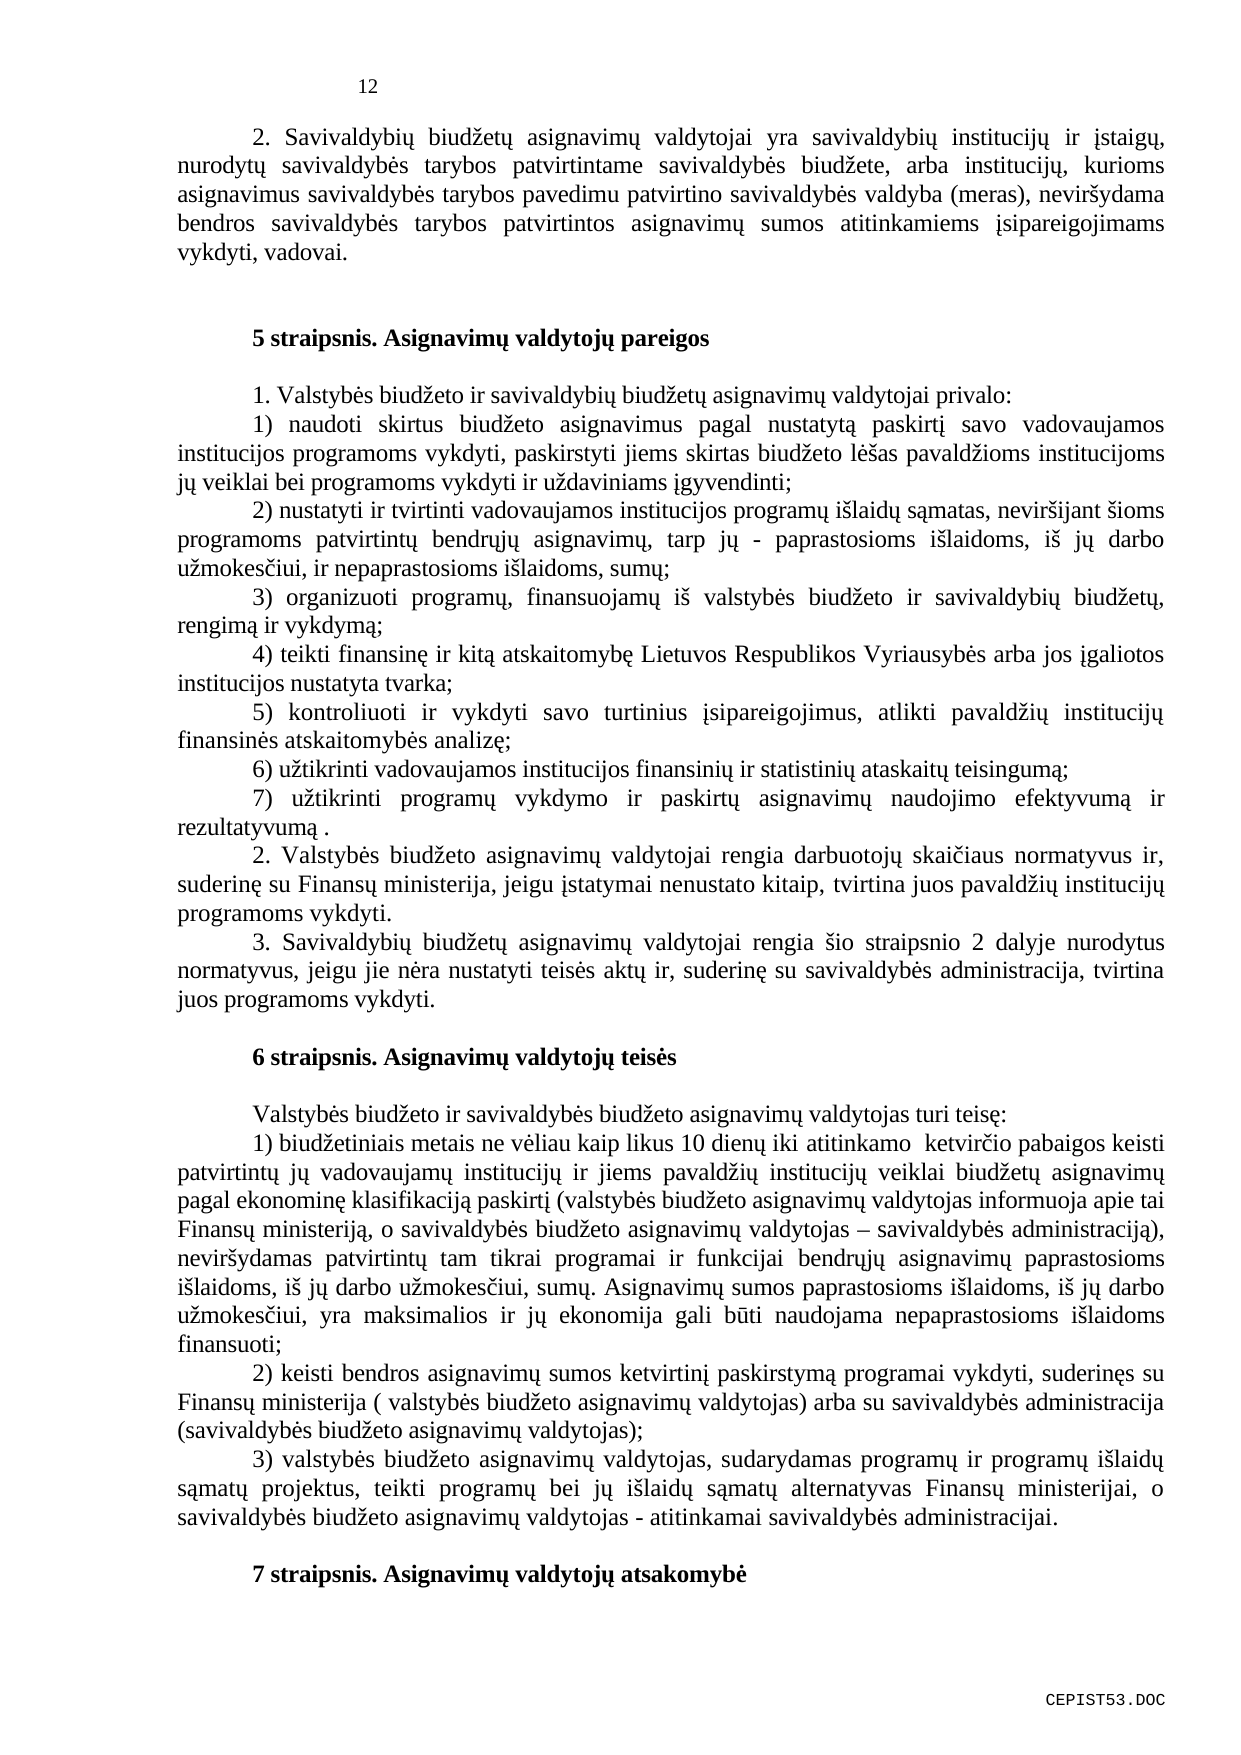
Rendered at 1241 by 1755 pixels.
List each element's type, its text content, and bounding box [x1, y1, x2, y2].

text 3) organizuoti programų, finansuojamų iš valstybės biudžeto ir savivaldybių biudžetų, rengimą ir vykdymą; [177, 582, 1165, 639]
text 1) biudžetiniais metais ne vėliau kaip likus 10 dienų iki atitinkamo ketvirčio pabaigos keisti patvirtintų jų vadovaujamų institucijų ir jiems pavaldžių institucijų veiklai biudžetų asignavimų pagal ekonominę klasifikaciją paskirtį (valstybės biudžeto asignavimų valdytojas informuoja apie tai Finansų ministeriją, o savivaldybės biudžeto asignavimų valdytojas – savivaldybės administraciją), neviršydamas patvirtintų tam tikrai programai ir funkcijai bendrųjų asignavimų paprastosioms išlaidoms, iš jų darbo užmokesčiui, sumų. Asignavimų sumos paprastosioms išlaidoms, iš jų darbo užmokesčiui, yra maksimalios ir jų ekonomija gali būti naudojama nepaprastosioms išlaidoms finansuoti; [177, 1128, 1165, 1358]
text 3. Savivaldybių biudžetų asignavimų valdytojai rengia šio straipsnio 2 dalyje nurodytus normatyvus, jeigu jie nėra nustatyti teisės aktų ir, suderinę su savivaldybės administracija, tvirtina juos programoms vykdyti. [177, 927, 1165, 1013]
text 6) užtikrinti vadovaujamos institucijos finansinių ir statistinių ataskaitų teisingumą; [177, 754, 1165, 783]
text Valstybės biudžeto ir savivaldybės biudžeto asignavimų valdytojas turi teisę: [177, 1099, 1165, 1128]
text 1) naudoti skirtus biudžeto asignavimus pagal nustatytą paskirtį savo vadovaujamos institucijos programoms vykdyti, paskirstyti jiems skirtas biudžeto lėšas pavaldžioms institucijoms jų veiklai bei programoms vykdyti ir uždaviniams įgyvendinti; [177, 409, 1165, 496]
text 4) teikti finansinę ir kitą atskaitomybę Lietuvos Respublikos Vyriausybės arba jos įgaliotos institucijos nustatyta tvarka; [177, 639, 1165, 697]
text 5 straipsnis. Asignavimų valdytojų pareigos [177, 323, 1165, 352]
text 2. Valstybės biudžeto asignavimų valdytojai rengia darbuotojų skaičiaus normatyvus ir, suderinę su Finansų ministerija, jeigu įstatymai nenustato kitaip, tvirtina juos pavaldžių institucijų programoms vykdyti. [177, 841, 1165, 927]
text 6 straipsnis. Asignavimų valdytojų teisės [177, 1042, 1165, 1071]
text 2) keisti bendros asignavimų sumos ketvirtinį paskirstymą programai vykdyti, suderinęs su Finansų ministerija ( valstybės biudžeto asignavimų valdytojas) arba su savivaldybės administracija (savivaldybės biudžeto asignavimų valdytojas); [177, 1358, 1165, 1444]
text 1. Valstybės biudžeto ir savivaldybių biudžetų asignavimų valdytojai privalo: [177, 381, 1165, 409]
text 7 straipsnis. Asignavimų valdytojų atsakomybė [252, 1559, 1165, 1588]
text 3) valstybės biudžeto asignavimų valdytojas, sudarydamas programų ir programų išlaidų sąmatų projektus, teikti programų bei jų išlaidų sąmatų alternatyvas Finansų ministerijai, o savivaldybės biudžeto asignavimų valdytojas - atitinkamai savivaldybės administracijai. [177, 1444, 1165, 1531]
text 5) kontroliuoti ir vykdyti savo turtinius įsipareigojimus, atlikti pavaldžių institucijų finansinės atskaitomybės analizę; [177, 697, 1165, 754]
text 7) užtikrinti programų vykdymo ir paskirtų asignavimų naudojimo efektyvumą ir rezultatyvumą . [177, 783, 1165, 841]
text 2. Savivaldybių biudžetų asignavimų valdytojai yra savivaldybių institucijų ir įstaigų, nurodytų savivaldybės tarybos patvirtintame savivaldybės biudžete, arba institucijų, kurioms asignavimus savivaldybės tarybos pavedimu patvirtino savivaldybės valdyba (meras), neviršydama bendros savivaldybės tarybos patvirtintos asignavimų sumos atitinkamiems įsipareigojimams vykdyti, vadovai. [177, 122, 1165, 266]
text 2) nustatyti ir tvirtinti vadovaujamos institucijos programų išlaidų sąmatas, neviršijant šioms programoms patvirtintų bendrųjų asignavimų, tarp jų - paprastosioms išlaidoms, iš jų darbo užmokesčiui, ir nepaprastosioms išlaidoms, sumų; [177, 496, 1165, 582]
